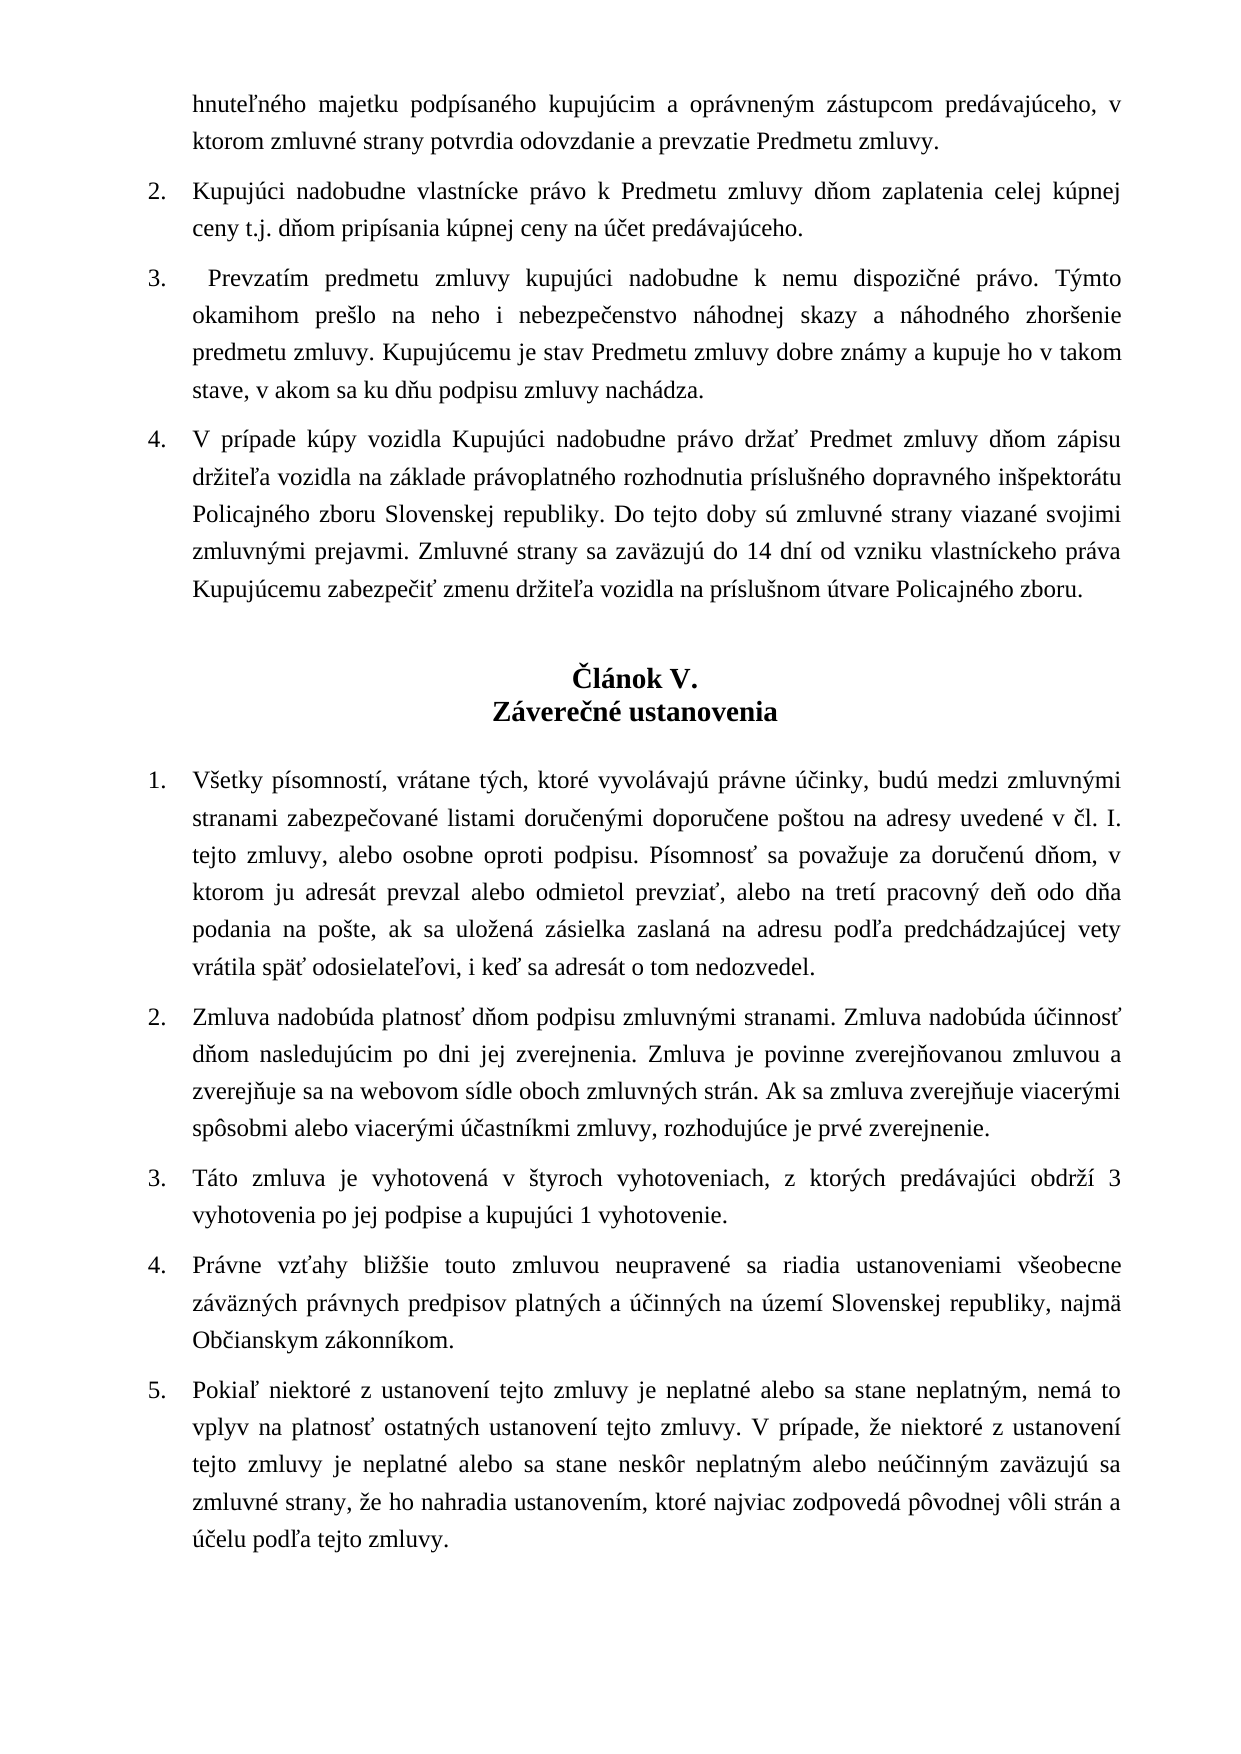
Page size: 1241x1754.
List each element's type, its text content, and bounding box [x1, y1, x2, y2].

list V prípade kúpy vozidla Kupujúci nadobudne právo držať Predmet zmluvy dňom zápisu držiteľa vozidla na základe právoplatného rozhodnutia príslušného dopravného inšpektorátu Policajného zboru Slovenskej republiky. Do tejto doby sú zmluvné strany viazané svojimi zmluvnými prejavmi. Zmluvné strany sa zaväzujú do 14 dní od vzniku vlastníckeho práva Kupujúcemu zabezpečiť zmenu držiteľa vozidla na príslušnom útvare Policajného zboru. [148, 424, 1122, 602]
list Táto zmluva je vyhotovená v štyroch vyhotoveniach, z ktorých predávajúci obdrží 3 vyhotovenia po jej podpise a kupujúci 1 vyhotovenie. [148, 1163, 1122, 1229]
list Zmluva nadobúda platnosť dňom podpisu zmluvnými stranami. Zmluva nadobúda účinnosť dňom nasledujúcim po dni jej zverejnenia. Zmluva je povinne zverejňovanou zmluvou a zverejňuje sa na webovom sídle oboch zmluvných strán. Ak sa zmluva zverejňuje viacerými spôsobmi alebo viacerými účastníkmi zmluvy, rozhodujúce je prvé zverejnenie. [148, 1002, 1122, 1142]
list Pokiaľ niektoré z ustanovení tejto zmluvy je neplatné alebo sa stane neplatným, nemá to vplyv na platnosť ostatných ustanovení tejto zmluvy. V prípade, že niektoré z ustanovení tejto zmluvy je neplatné alebo sa stane neskôr neplatným alebo neúčinným zaväzujú sa zmluvné strany, že ho nahradia ustanovením, ktoré najviac zodpovedá pôvodnej vôli strán a účelu podľa tejto zmluvy. [148, 1375, 1122, 1553]
list Kupujúci nadobudne vlastnícke právo k Predmetu zmluvy dňom zaplatenia celej kúpnej ceny t.j. dňom pripísania kúpnej ceny na účet predávajúceho. [148, 176, 1122, 242]
list Prevzatím predmetu zmluvy kupujúci nadobudne k nemu dispozičné právo. Týmto okamihom prešlo na neho i nebezpečenstvo náhodnej skazy a náhodného zhoršenie predmetu zmluvy. Kupujúcemu je stav Predmetu zmluvy dobre známy a kupuje ho v takom stave, v akom sa ku dňu podpisu zmluvy nachádza. [148, 263, 1122, 403]
list hnuteľného majetku podpísaného kupujúcim a oprávneným zástupcom predávajúceho, v ktorom zmluvné strany potvrdia odovzdanie a prevzatie Predmetu zmluvy. [148, 89, 1122, 155]
list Všetky písomností, vrátane tých, ktoré vyvolávajú právne účinky, budú medzi zmluvnými stranami zabezpečované listami doručenými doporučene poštou na adresy uvedené v čl. I. tejto zmluvy, alebo osobne oproti podpisu. Písomnosť sa považuje za doručenú dňom, v ktorom ju adresát prevzal alebo odmietol prevziať, alebo na tretí pracovný deň odo dňa podania na pošte, ak sa uložená zásielka zaslaná na adresu podľa predchádzajúcej vety vrátila späť odosielateľovi, i keď sa adresát o tom nedozvedel. [148, 765, 1122, 981]
subtitle Článok V. Záverečné ustanovenia [148, 661, 1122, 728]
list Právne vzťahy bližšie touto zmluvou neupravené sa riadia ustanoveniami všeobecne záväzných právnych predpisov platných a účinných na území Slovenskej republiky, najmä Občianskym zákonníkom. [148, 1250, 1122, 1354]
